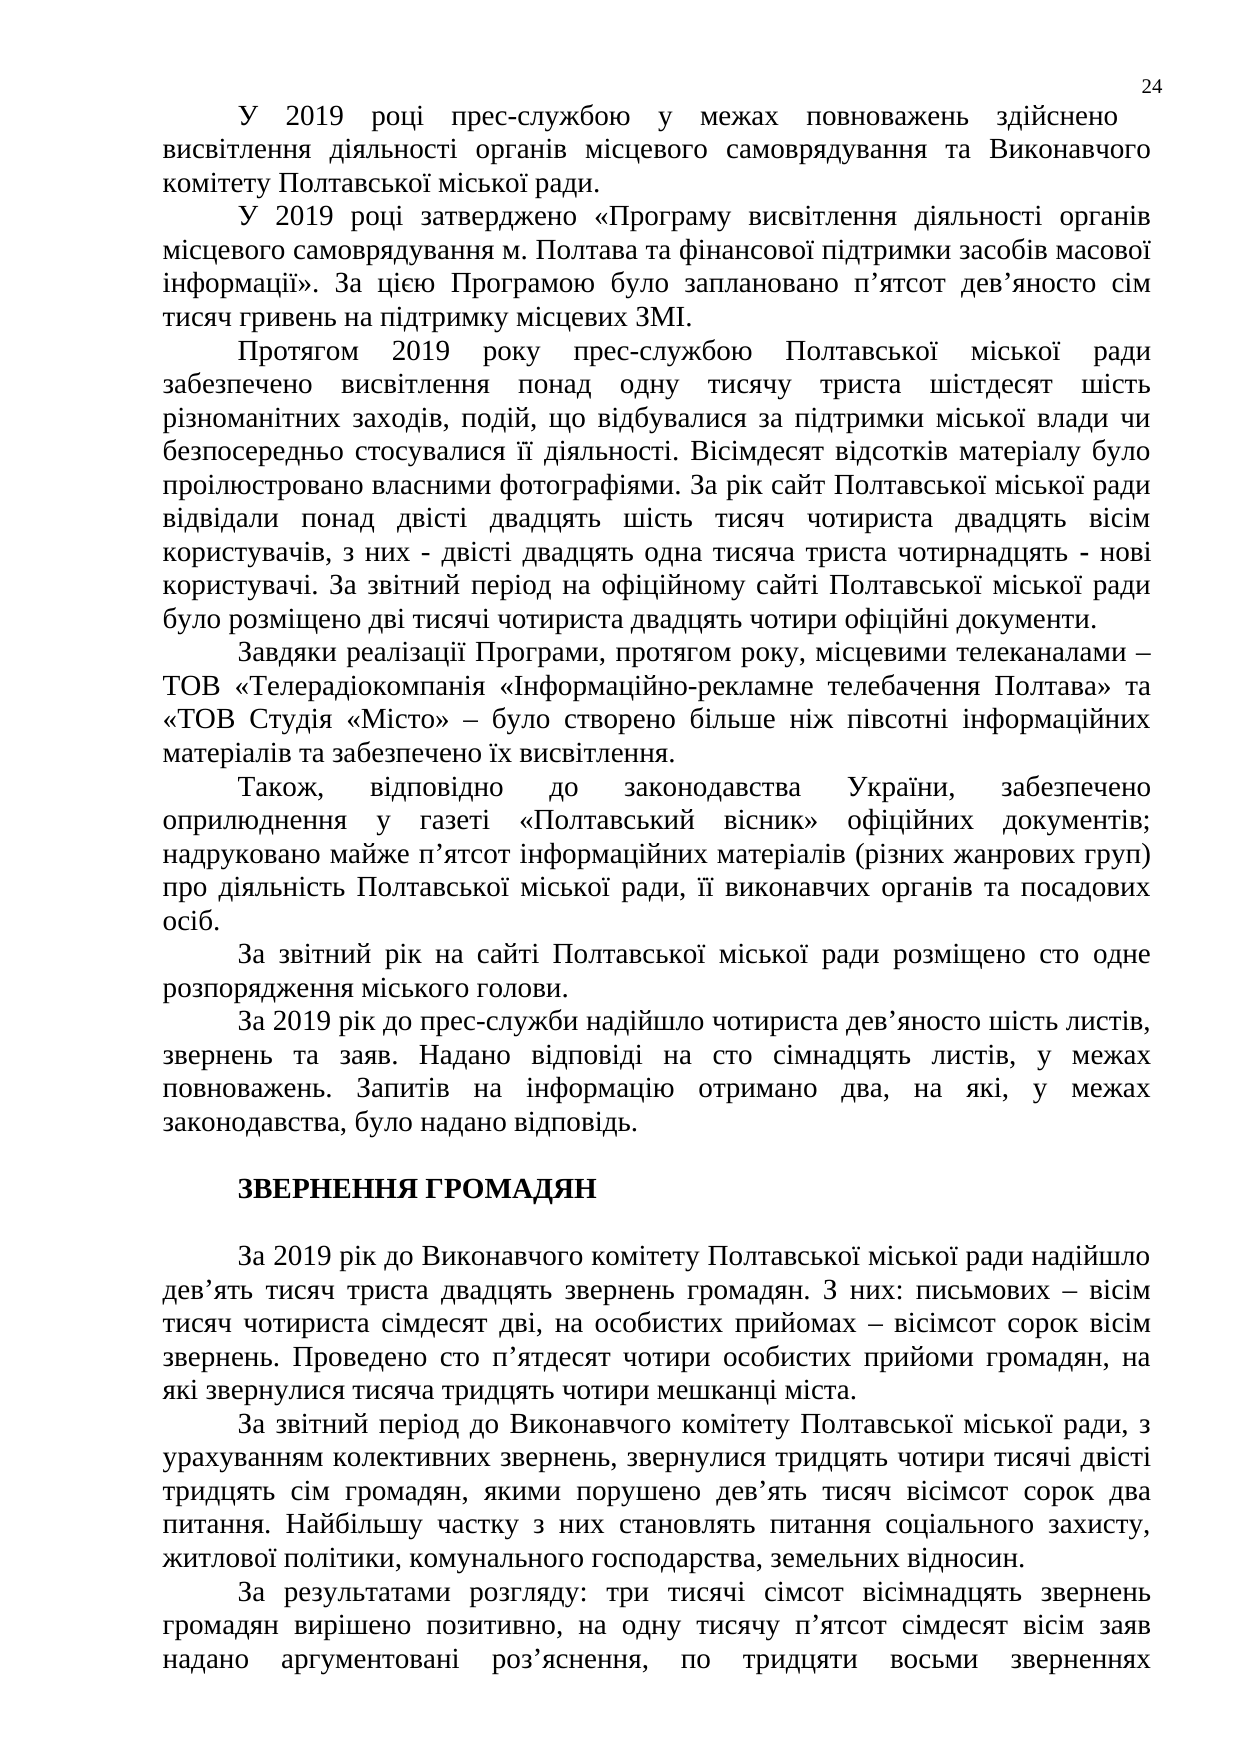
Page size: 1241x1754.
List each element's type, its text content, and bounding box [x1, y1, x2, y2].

text Завдяки реалізації Програми, протягом року, місцевими телеканалами – ТОВ «Телерадіокомпанія «Інформаційно-рекламне телебачення Полтава» та «ТОВ Студія «Місто» – було створено більше ніж півсотні інформаційних матеріалів та забезпечено їх висвітлення. [162, 634, 1152, 769]
text За 2019 рік до Виконавчого комітету Полтавської міської ради надійшло дев’ять тисяч триста двадцять звернень громадян. З них: письмових – вісім тисяч чотириста сімдесят дві, на особистих прийомах – вісімсот сорок вісім звернень. Проведено сто п’ятдесят чотири особистих прийоми громадян, на які звернулися тисяча тридцять чотири мешканці міста. [162, 1238, 1152, 1406]
text У 2019 році затверджено «Програму висвітлення діяльності органів місцевого самоврядування м. Полтава та фінансової підтримки засобів масової інформації». За цією Програмою було заплановано п’ятсот дев’яносто сім тисяч гривень на підтримку місцевих ЗМІ. [162, 198, 1152, 333]
text За результатами розгляду: три тисячі сімсот вісімнадцять звернень громадян вирішено позитивно, на одну тисячу п’ятсот сімдесят вісім заяв надано аргументовані роз’яснення, по тридцяти восьми зверненнях [162, 1574, 1152, 1674]
text Протягом 2019 року прес-службою Полтавської міської ради забезпечено висвітлення понад одну тисячу триста шістдесят шість різноманітних заходів, подій, що відбувалися за підтримки міської влади чи безпосередньо стосувалися її діяльності. Вісімдесят відсотків матеріалу було проілюстровано власними фотографіями. За рік сайт Полтавської міської ради відвідали понад двісті двадцять шість тисяч чотириста двадцять вісім користувачів, з них - двісті двадцять одна тисяча триста чотирнадцять - нові користувачі. За звітний період на офіційному сайті Полтавської міської ради було розміщено дві тисячі чотириста двадцять чотири офіційні документи. [162, 333, 1152, 634]
text За 2019 рік до прес-служби надійшло чотириста дев’яносто шість листів, звернень та заяв. Надано відповіді на сто сімнадцять листів, у межах повноважень. Запитів на інформацію отримано два, на які, у межах законодавства, було надано відповідь. [162, 1003, 1152, 1138]
text ЗВЕРНЕННЯ ГРОМАДЯН [162, 1171, 1152, 1205]
text Також, відповідно до законодавства України, забезпечено оприлюднення у газеті «Полтавський вісник» офіційних документів; надруковано майже п’ятсот інформаційних матеріалів (різних жанрових груп) про діяльність Полтавської міської ради, її виконавчих органів та посадових осіб. [162, 769, 1152, 936]
text За звітний рік на сайті Полтавської міської ради розміщено сто одне розпорядження міського голови. [162, 936, 1152, 1003]
text У 2019 році прес-службою у межах повноважень здійснено висвітлення діяльності органів місцевого самоврядування та Виконавчого комітету Полтавської міської ради. [162, 98, 1152, 198]
text За звітний період до Виконавчого комітету Полтавської міської ради, з урахуванням колективних звернень, звернулися тридцять чотири тисячі двісті тридцять сім громадян, якими порушено дев’ять тисяч вісімсот сорок два питання. Найбільшу частку з них становлять питання соціального захисту, житлової політики, комунального господарства, земельних відносин. [162, 1406, 1152, 1574]
